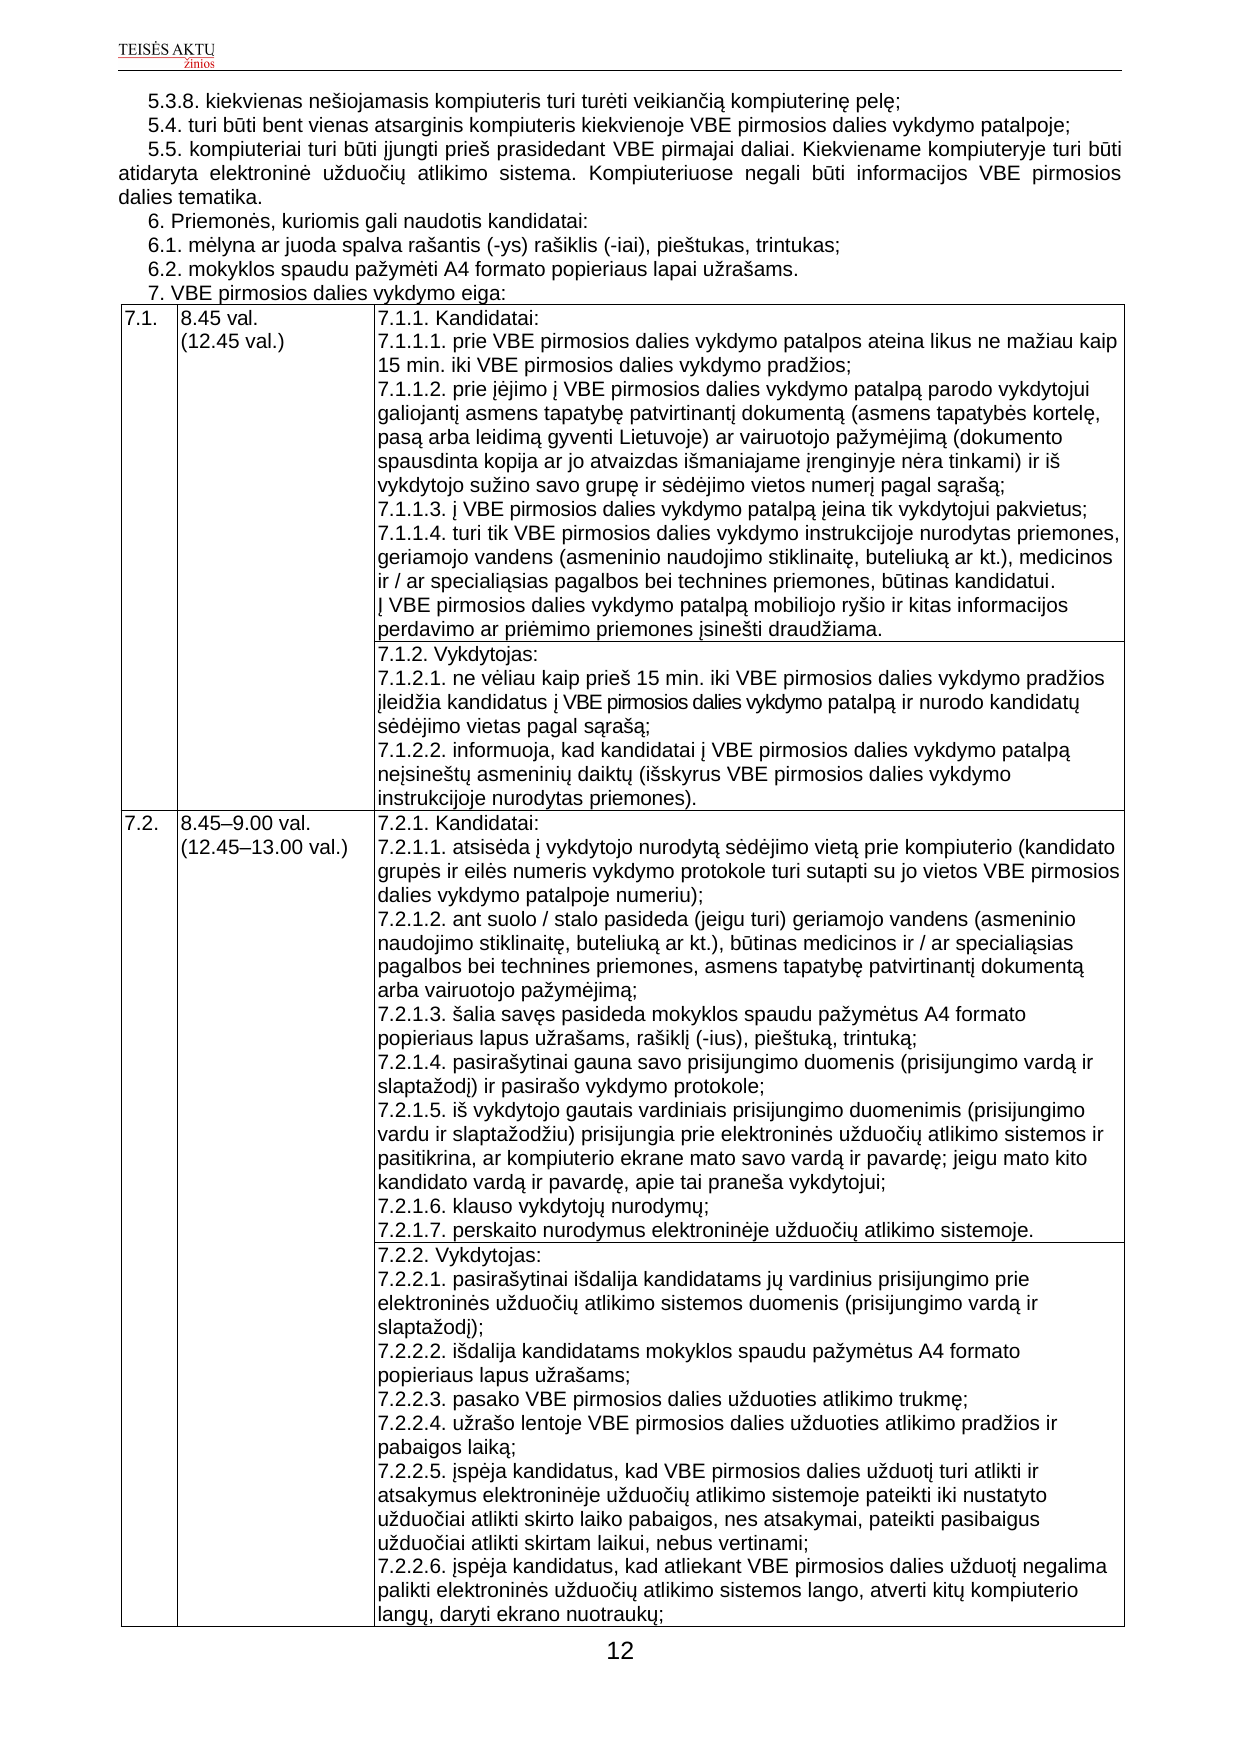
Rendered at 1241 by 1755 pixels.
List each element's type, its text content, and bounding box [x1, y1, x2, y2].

table_cell 7.1.2. Vykdytojas: 7.1.2.1. ne vėliau kaip prieš 15 min. iki VBE pirmosios dalies vykdymo pradžios įleidžia kandidatus į VBE pirmosios dalies vykdymo patalpą ir nurodo kandidatų sėdėjimo vietas pagal sąrašą; 7.1.2.2. informuoja, kad kandidatai į VBE pirmosios dalies vykdymo patalpą neįsineštų asmeninių daiktų (išskyrus VBE pirmosios dalies vykdymo instrukcijoje nurodytas priemones). [375, 642, 1124, 809]
table_cell 8.45–9.00 val. (12.45–13.00 val.) [178, 811, 374, 1626]
text 6.1. mėlyna ar juoda spalva rašantis (-ys) rašiklis (-iai), pieštukas, trintukas; [118, 232, 1122, 256]
table_cell 7.2.2. Vykdytojas: 7.2.2.1. pasirašytinai išdalija kandidatams jų vardinius prisijungimo prie elektroninės užduočių atlikimo sistemos duomenis (prisijungimo vardą ir slaptažodį); 7.2.2.2. išdalija kandidatams mokyklos spaudu pažymėtus A4 formato popieriaus lapus užrašams; 7.2.2.3. pasako VBE pirmosios dalies užduoties atlikimo trukmę; 7.2.2.4. užrašo lentoje VBE pirmosios dalies užduoties atlikimo pradžios ir pabaigos laiką; 7.2.2.5. įspėja kandidatus, kad VBE pirmosios dalies užduotį turi atlikti ir atsakymus elektroninėje užduočių atlikimo sistemoje pateikti iki nustatyto užduočiai atlikti skirto laiko pabaigos, nes atsakymai, pateikti pasibaigus užduočiai atlikti skirtam laikui, nebus vertinami; 7.2.2.6. įspėja kandidatus, kad atliekant VBE pirmosios dalies užduotį negalima palikti elektroninės užduočių atlikimo sistemos lango, atverti kitų kompiuterio langų, daryti ekrano nuotraukų; [375, 1243, 1124, 1626]
table_header 8.45 val. (12.45 val.) [178, 305, 374, 809]
table_header 7.1. [122, 305, 177, 809]
table_cell 7.2.1. Kandidatai: 7.2.1.1. atsisėda į vykdytojo nurodytą sėdėjimo vietą prie kompiuterio (kandidato grupės ir eilės numeris vykdymo protokole turi sutapti su jo vietos VBE pirmosios dalies vykdymo patalpoje numeriu); 7.2.1.2. ant suolo / stalo pasideda (jeigu turi) geriamojo vandens (asmeninio naudojimo stiklinaitę, buteliuką ar kt.), būtinas medicinos ir / ar specialiąsias pagalbos bei technines priemones, asmens tapatybę patvirtinantį dokumentą arba vairuotojo pažymėjimą; 7.2.1.3. šalia savęs pasideda mokyklos spaudu pažymėtus A4 formato popieriaus lapus užrašams, rašiklį (-ius), pieštuką, trintuką; 7.2.1.4. pasirašytinai gauna savo prisijungimo duomenis (prisijungimo vardą ir slaptažodį) ir pasirašo vykdymo protokole; 7.2.1.5. iš vykdytojo gautais vardiniais prisijungimo duomenimis (prisijungimo vardu ir slaptažodžiu) prisijungia prie elektroninės užduočių atlikimo sistemos ir pasitikrina, ar kompiuterio ekrane mato savo vardą ir pavardę; jeigu mato kito kandidato vardą ir pavardę, apie tai praneša vykdytojui; 7.2.1.6. klauso vykdytojų nurodymų; 7.2.1.7. perskaito nurodymus elektroninėje užduočių atlikimo sistemoje. [375, 811, 1124, 1242]
table_cell 7.2. [122, 811, 177, 1626]
text 5.5. kompiuteriai turi būti įjungti prieš prasidedant VBE pirmajai daliai. Kiekviename kompiuteryje turi būti atidaryta elektroninė užduočių atlikimo sistema. Kompiuteriuose negali būti informacijos VBE pirmosios dalies tematika. [118, 137, 1122, 208]
table_header 7.1.1. Kandidatai: 7.1.1.1. prie VBE pirmosios dalies vykdymo patalpos ateina likus ne mažiau kaip 15 min. iki VBE pirmosios dalies vykdymo pradžios; 7.1.1.2. prie įėjimo į VBE pirmosios dalies vykdymo patalpą parodo vykdytojui galiojantį asmens tapatybę patvirtinantį dokumentą (asmens tapatybės kortelę, pasą arba leidimą gyventi Lietuvoje) ar vairuotojo pažymėjimą (dokumento spausdinta kopija ar jo atvaizdas išmaniajame įrenginyje nėra tinkami) ir iš vykdytojo sužino savo grupę ir sėdėjimo vietos numerį pagal sąrašą; 7.1.1.3. į VBE pirmosios dalies vykdymo patalpą įeina tik vykdytojui pakvietus; 7.1.1.4. turi tik VBE pirmosios dalies vykdymo instrukcijoje nurodytas priemones, geriamojo vandens (asmeninio naudojimo stiklinaitę, buteliuką ar kt.), medicinos ir / ar specialiąsias pagalbos bei technines priemones, būtinas kandidatui. Į VBE pirmosios dalies vykdymo patalpą mobiliojo ryšio ir kitas informacijos perdavimo ar priėmimo priemones įsinešti draudžiama. [375, 305, 1124, 641]
text 7. VBE pirmosios dalies vykdymo eiga: [118, 280, 1122, 304]
text 6. Priemonės, kuriomis gali naudotis kandidatai: [118, 208, 1122, 232]
text 6.2. mokyklos spaudu pažymėti A4 formato popieriaus lapai užrašams. [118, 256, 1122, 280]
text 5.4. turi būti bent vienas atsarginis kompiuteris kiekvienoje VBE pirmosios dalies vykdymo patalpoje; [118, 113, 1122, 137]
text 5.3.8. kiekvienas nešiojamasis kompiuteris turi turėti veikiančią kompiuterinę pelę; [118, 89, 1122, 113]
